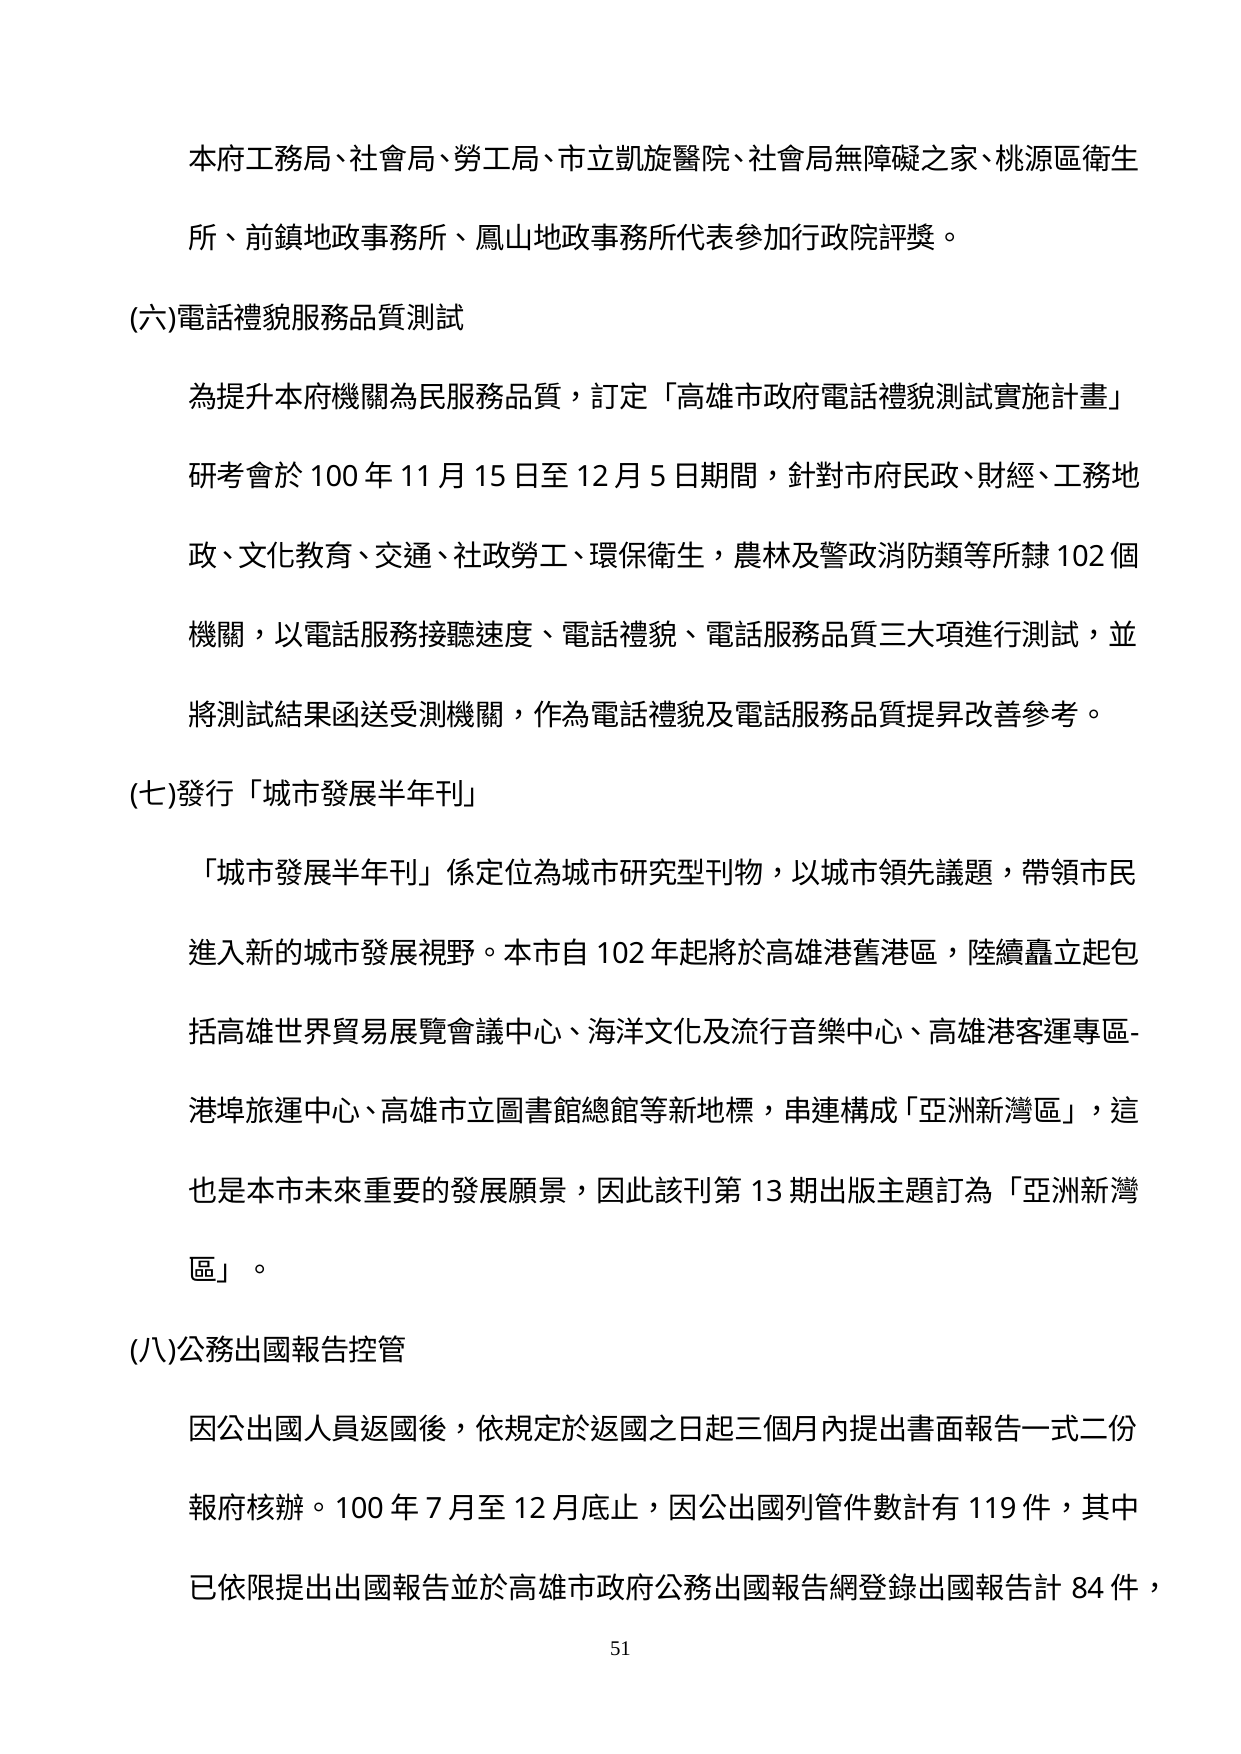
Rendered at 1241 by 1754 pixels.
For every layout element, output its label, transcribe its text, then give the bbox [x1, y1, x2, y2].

text (六)電話禮貌服務品質測試 [129, 276, 1140, 355]
text 「城市發展半年刊」係定位為城市研究型刊物，以城市領先議題，帶領市民進入新的城市發展視野。本市自102年起將於高雄港舊港區，陸續矗立起包括高雄世界貿易展覽會議中心、海洋文化及流行音樂中心、高雄港客運專區-港埠旅運中心、高雄市立圖書館總館等新地標，串連構成「亞洲新灣區」，這也是本市未來重要的發展願景，因此該刊第13期出版主題訂為「亞洲新灣區」。 [188, 831, 1140, 1308]
text (七)發行「城市發展半年刊」 [129, 752, 1140, 831]
text 因公出國人員返國後，依規定於返國之日起三個月內提出書面報告一式二份報府核辦。100年7月至12月底止，因公出國列管件數計有119件，其中已依限提出出國報告並於高雄市政府公務出國報告網登錄出國報告計84件，未繳交之報告係因尚在返國日三個月內之期限，將持續追蹤管制。 [188, 1387, 1140, 1625]
text 為提升本府機關為民服務品質，訂定「高雄市政府電話禮貌測試實施計畫」研考會於100年11月15日至12月5日期間，針對市府民政、財經、工務地政、文化教育、交通、社政勞工、環保衛生，農林及警政消防類等所隸102個機關，以電話服務接聽速度、電話禮貌、電話服務品質三大項進行測試，並將測試結果函送受測機關，作為電話禮貌及電話服務品質提昇改善參考。 [188, 355, 1140, 752]
text (八)公務出國報告控管 [129, 1308, 1140, 1387]
text 本府工務局、社會局、勞工局、市立凱旋醫院、社會局無障礙之家、桃源區衛生所、前鎮地政事務所、鳳山地政事務所代表參加行政院評獎。 [188, 117, 1140, 276]
